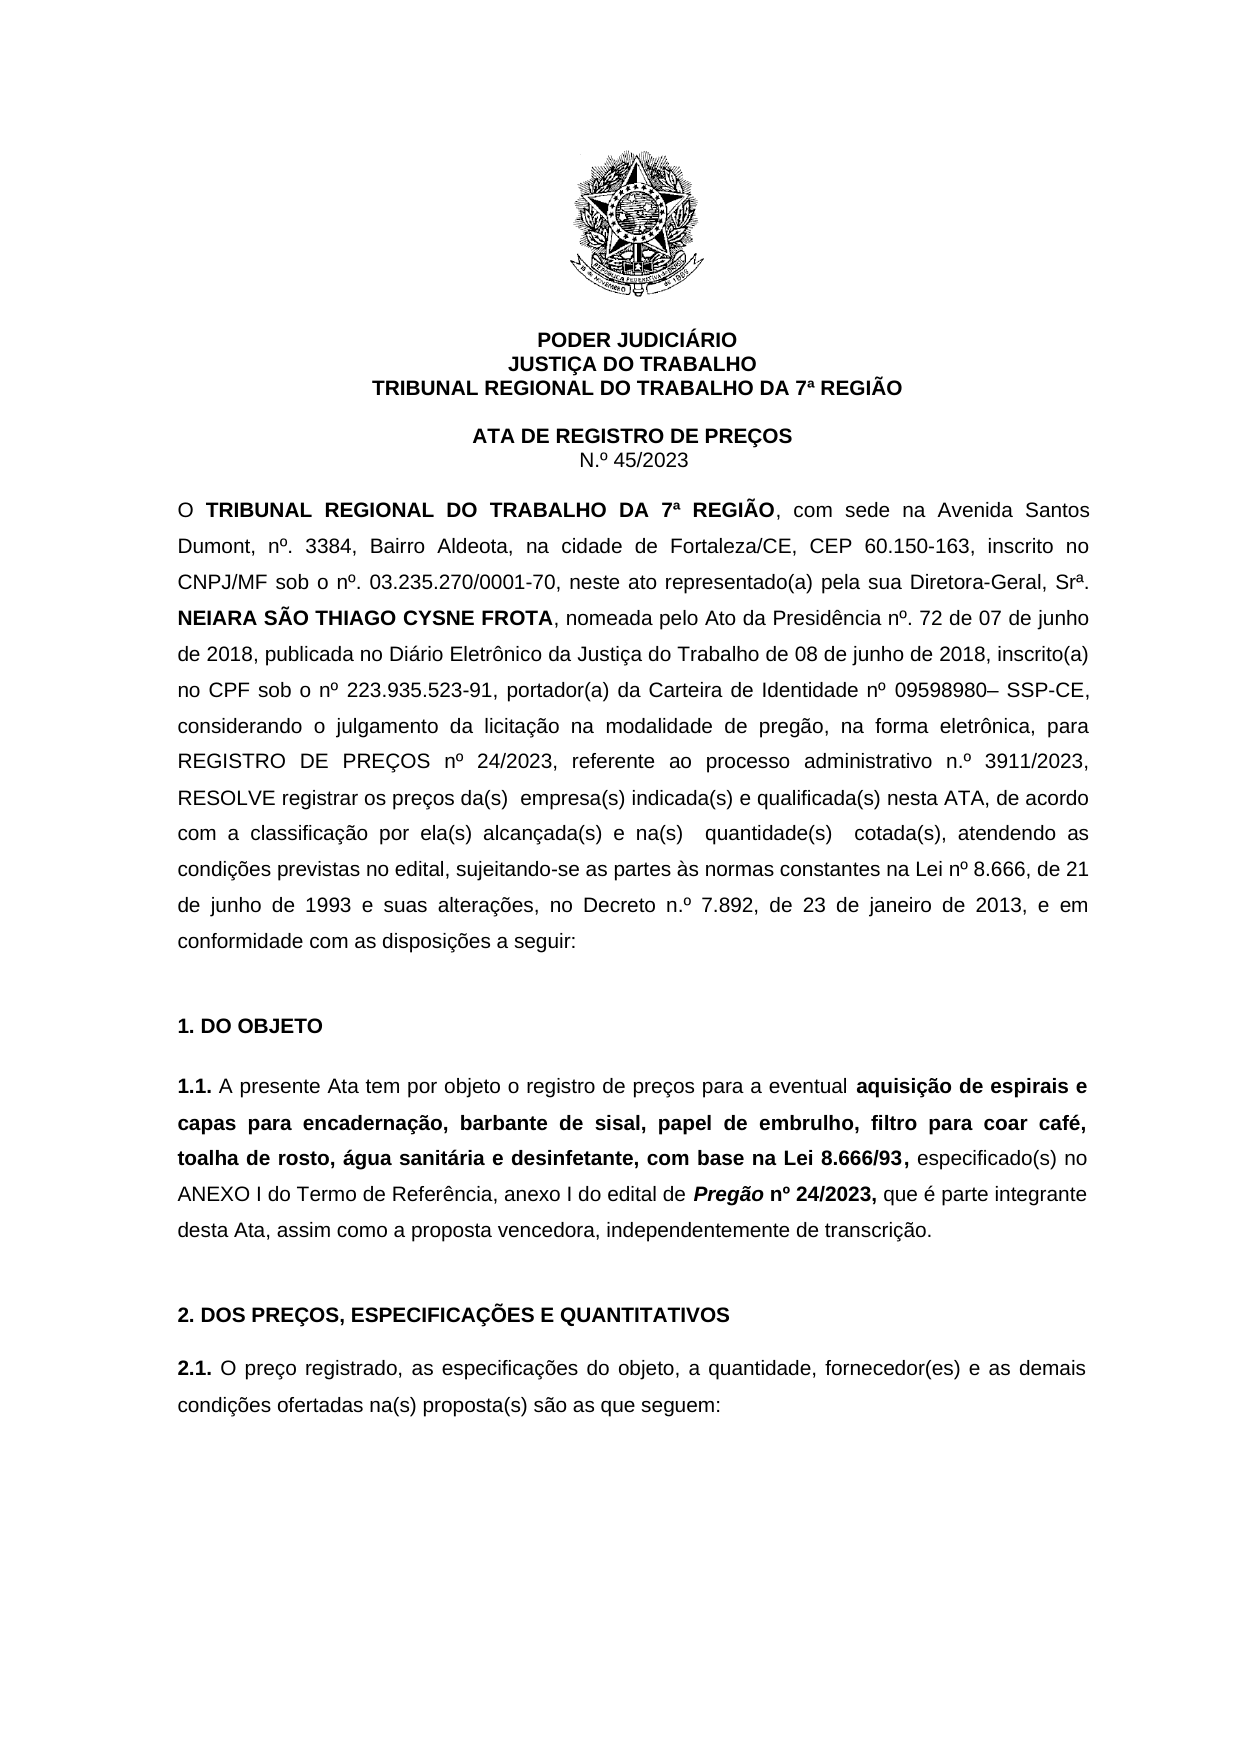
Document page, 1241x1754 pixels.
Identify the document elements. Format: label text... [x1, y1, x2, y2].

text 2.1. O preço registrado, as especificações do objeto, a quantidade, fornecedor(es) e as demais condições ofertadas na(s) proposta(s) são as que seguem: [177, 1356, 1087, 1419]
text 2. DOS PREÇOS, ESPECIFICAÇÕES E QUANTITATIVOS [177, 1303, 1087, 1327]
text ATA DE REGISTRO DE PREÇOS [177, 423, 1087, 447]
text O TRIBUNAL REGIONAL DO TRABALHO DA 7ª REGIÃO, com sede na Avenida Santos Dumont, nº. 3384, Bairro Aldeota, na cidade de Fortaleza/CE, CEP 60.150-163, inscrito no CNPJ/MF sob o nº. 03.235.270/0001-70, neste ato representado(a) pela sua Diretora-Geral, Srª. NEIARA SÃO THIAGO CYSNE FROTA, nomeada pelo Ato da Presidência nº. 72 de 07 de junho de 2018, publicada no Diário Eletrônico da Justiça do Trabalho de 08 de junho de 2018, inscrito(a) no CPF sob o nº 223.935.523-91, portador(a) da Carteira de Identidade nº 09598980– SSP-CE, considerando o julgamento da licitação na modalidade de pregão, na forma eletrônica, para REGISTRO DE PREÇOS nº 24/2023, referente ao processo administrativo n.º 3911/2023, RESOLVE registrar os preços da(s) empresa(s) indicada(s) e qualificada(s) nesta ATA, de acordo com a classificação por ela(s) alcançada(s) e na(s) quantidade(s) cotada(s), atendendo as condições previstas no edital, sujeitando-se as partes às normas constantes na Lei nº 8.666, de 21 de junho de 1993 e suas alterações, no Decreto n.º 7.892, de 23 de janeiro de 2013, e em conformidade com as disposições a seguir: [177, 498, 1090, 953]
text N.º 45/2023 [177, 447, 1091, 471]
text 1.1. A presente Ata tem por objeto o registro de preços para a eventual aquisição de espirais e capas para encadernação, barbante de sisal, papel de embrulho, filtro para coar café, toalha de rosto, água sanitária e desinfetante, com base na Lei 8.666/93, especificado(s) no ANEXO I do Termo de Referência, anexo I do edital de Pregão nº 24/2023, que é parte integrante desta Ata, assim como a proposta vencedora, independentemente de transcrição. [177, 1074, 1087, 1242]
text JUSTIÇA DO TRABALHO [177, 352, 1087, 376]
text TRIBUNAL REGIONAL DO TRABALHO DA 7ª REGIÃO [177, 376, 1097, 399]
text PODER JUDICIÁRIO [177, 328, 1097, 352]
text 1. DO OBJETO [177, 1013, 1087, 1037]
